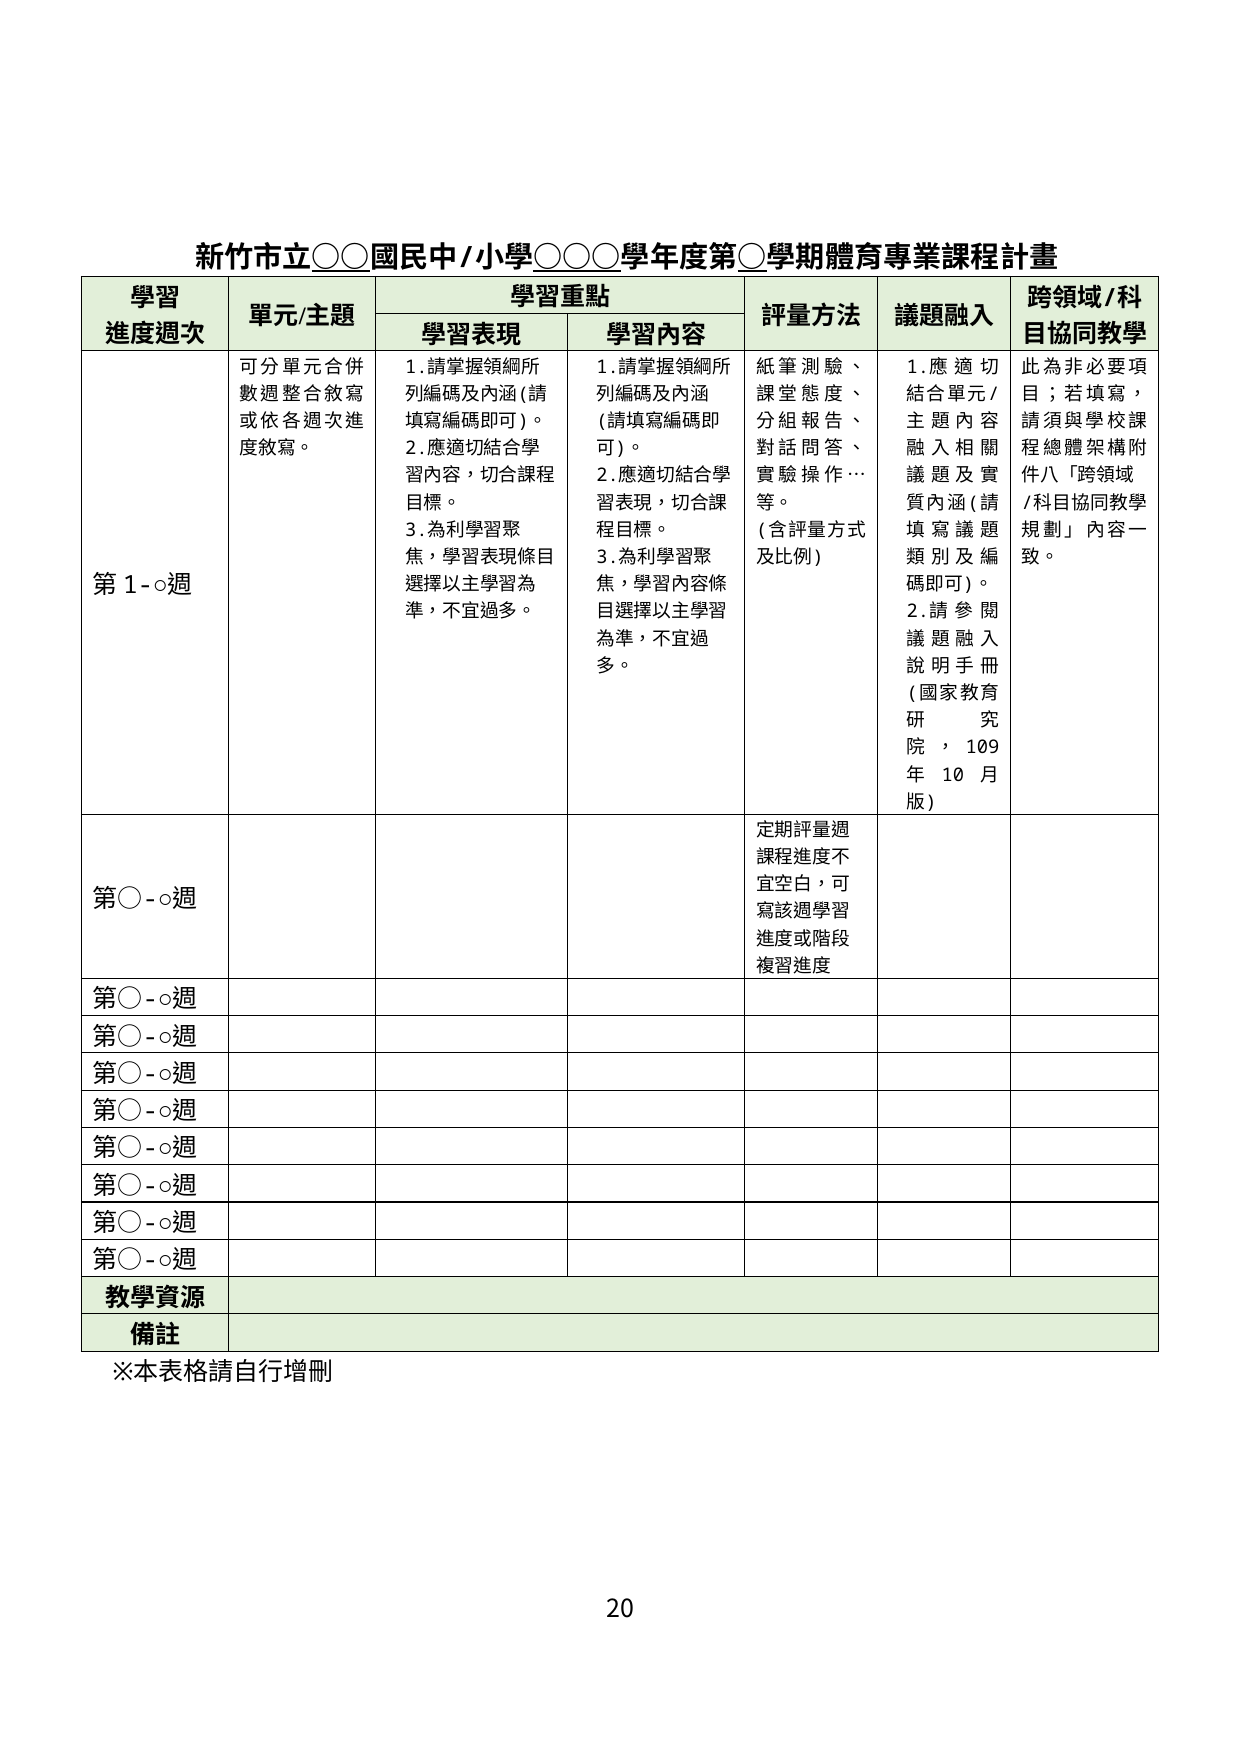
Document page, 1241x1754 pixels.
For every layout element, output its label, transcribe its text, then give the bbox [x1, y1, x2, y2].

table_cell [568, 1240, 744, 1276]
table_cell [878, 1091, 1010, 1127]
table_cell [229, 1165, 375, 1201]
table_cell 請掌握領綱所列編碼及內涵(請填寫編碼即可)。 應適切結合學習內容，切合課程目標。 為利學習聚焦，學習表現條目選擇以主學習為準，不宜過多。 [376, 351, 567, 813]
table_cell 第○-○週 [82, 1053, 228, 1089]
table_cell 應適切結合單元/主題內容融入相關議題及實質內涵(請填寫議題類別及編碼即可)。 請參閱議題融入說明手冊(國家教育研究院，109年10月版) [878, 351, 1010, 813]
table_cell [568, 1128, 744, 1164]
table_cell [376, 815, 567, 978]
table_cell [568, 815, 744, 978]
table_cell 第○-○週 [82, 815, 228, 978]
table_cell [1011, 1016, 1158, 1052]
table_cell [878, 1016, 1010, 1052]
table_cell [229, 815, 375, 978]
table_cell 定期評量週課程進度不宜空白，可寫該週學習進度或階段複習進度 [745, 815, 877, 978]
table_cell [229, 1016, 375, 1052]
table_cell [568, 979, 744, 1015]
table_cell [745, 1165, 877, 1201]
table_cell [1011, 1128, 1158, 1164]
table_header 單元/主題 [229, 277, 375, 350]
text ※本表格請自行增刪 [112, 1352, 1128, 1388]
table_cell [1011, 1091, 1158, 1127]
table_cell [376, 1016, 567, 1052]
table_cell [568, 1165, 744, 1201]
table_cell [229, 979, 375, 1015]
table_header 評量方法 [745, 277, 877, 350]
table_cell [376, 1128, 567, 1164]
table_cell 第○-○週 [82, 1016, 228, 1052]
table_cell [229, 1203, 375, 1239]
table_cell [568, 1016, 744, 1052]
table_cell [745, 1128, 877, 1164]
table_cell 第○-○週 [82, 979, 228, 1015]
table_cell [745, 1203, 877, 1239]
table_cell [1011, 1240, 1158, 1276]
table_cell 請掌握領綱所列編碼及內涵(請填寫編碼即可)。 應適切結合學習表現，切合課程目標。 為利學習聚焦，學習內容條目選擇以主學習為準，不宜過多。 [568, 351, 744, 813]
table_cell [745, 1091, 877, 1127]
table_cell [1011, 1165, 1158, 1201]
table_cell [878, 1240, 1010, 1276]
table_cell [1011, 1053, 1158, 1089]
table_cell [878, 1053, 1010, 1089]
table_cell [568, 1091, 744, 1127]
table_cell [745, 1240, 877, 1276]
table_cell 此為非必要項目；若填寫，請須與學校課程總體架構附件八「跨領域 /科目協同教學規劃」內容一致。 [1011, 351, 1158, 813]
table_cell 第○-○週 [82, 1128, 228, 1164]
table_cell [1011, 1203, 1158, 1239]
table_header 學習重點 [376, 277, 744, 313]
table_cell [376, 1165, 567, 1201]
table_cell [229, 1128, 375, 1164]
table_cell 學習表現 [376, 314, 567, 350]
table_cell 第○-○週 [82, 1203, 228, 1239]
table_cell [229, 1091, 375, 1127]
table_cell [878, 1203, 1010, 1239]
table_cell [878, 815, 1010, 978]
table_cell [376, 1203, 567, 1239]
table_cell 教學資源 [82, 1277, 228, 1313]
table_cell 第○-○週 [82, 1165, 228, 1201]
table_cell [568, 1053, 744, 1089]
table_cell 第1-○週 [82, 351, 228, 813]
table_cell [568, 1203, 744, 1239]
table_cell [229, 1240, 375, 1276]
table_cell 備註 [82, 1314, 228, 1351]
table_cell [376, 1053, 567, 1089]
table_cell [745, 979, 877, 1015]
table_cell [376, 1091, 567, 1127]
table_cell [745, 1053, 877, 1089]
table_header 跨領域/科目協同教學 [1011, 277, 1158, 350]
table_header 議題融入 [878, 277, 1010, 350]
table_cell 第○-○週 [82, 1240, 228, 1276]
table_cell [229, 1314, 1158, 1351]
table_cell 可分單元合併數週整合敘寫或依各週次進度敘寫。 [229, 351, 375, 813]
table_header 學習 進度週次 [82, 277, 228, 350]
table_cell 紙筆測驗、課堂態度、分組報告、對話問答、實驗操作…等。 (含評量方式及比例) [745, 351, 877, 813]
table_cell [1011, 815, 1158, 978]
table_cell [376, 1240, 567, 1276]
table_cell [878, 1165, 1010, 1201]
table_cell [376, 979, 567, 1015]
table_cell 第○-○週 [82, 1091, 228, 1127]
table_cell [229, 1053, 375, 1089]
text 新竹市立○○國民中/小學○○○學年度第○學期體育專業課程計畫 [125, 213, 1128, 276]
table_cell [745, 1016, 877, 1052]
table_cell [878, 979, 1010, 1015]
table_cell [229, 1277, 1158, 1313]
table_cell [878, 1128, 1010, 1164]
table_cell [1011, 979, 1158, 1015]
table_cell 學習內容 [568, 314, 744, 350]
